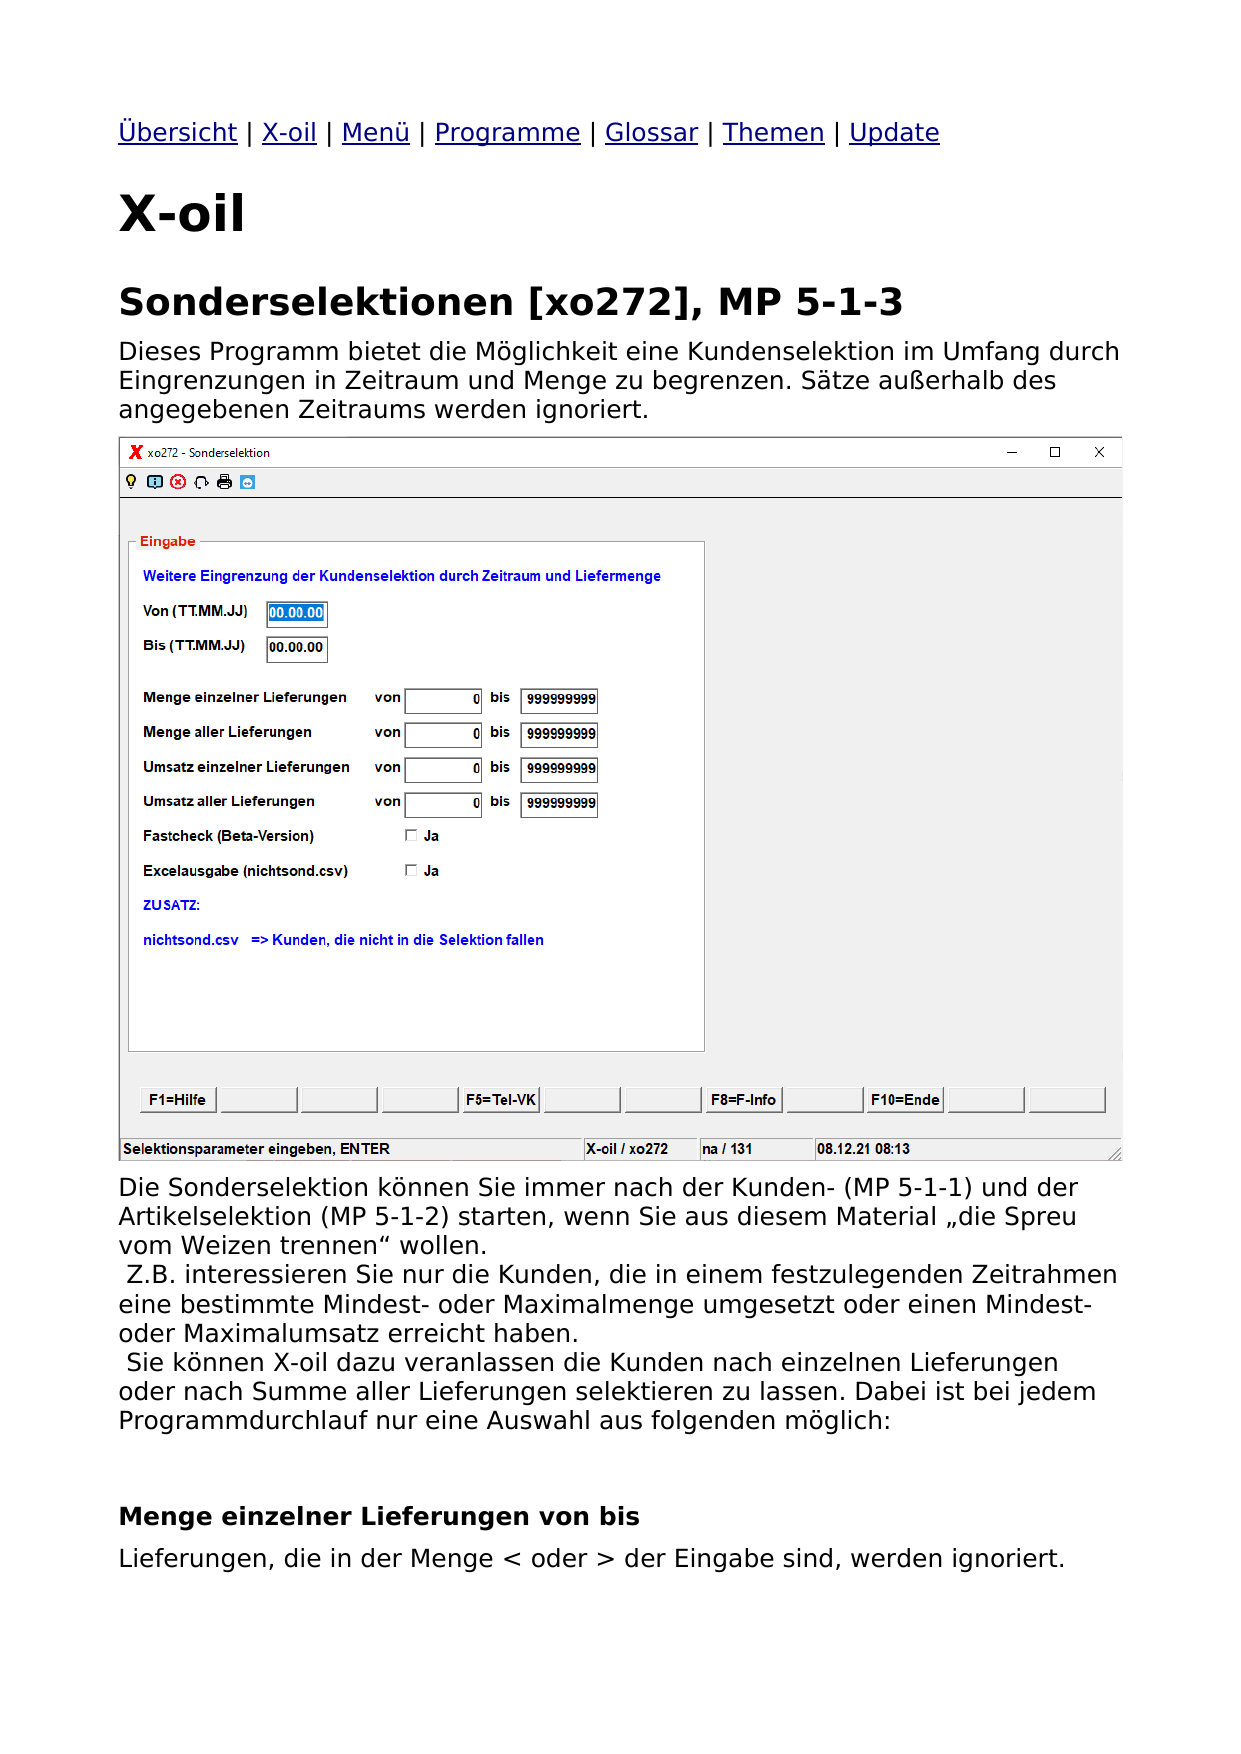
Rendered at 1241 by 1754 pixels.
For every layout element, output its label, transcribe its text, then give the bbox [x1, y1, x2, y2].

text Übersicht | X-oil | Menü | Programme | Glossar | Themen | Update [118, 118, 1122, 147]
picture [118, 436, 1123, 1161]
text Lieferungen, die in der Menge < oder > der Eingabe sind, werden ignoriert. [118, 1544, 1122, 1602]
subtitle Sonderselektionen [xo272], MP 5-1-3 [118, 281, 1122, 324]
text Die Sonderselektion können Sie immer nach der Kunden- (MP 5-1-1) und der Artikelselektion (MP 5-1-2) starten, wenn Sie aus diesem Material „die Spreu vom Weizen trennen“ wollen. Z.B. interessieren Sie nur die Kunden, die in einem festzulegenden Zeitrahmen eine bestimmte Mindest- oder Maximalmenge umgesetzt oder einen Mindest- oder Maximalumsatz erreicht haben. Sie können X-oil dazu veranlassen die Kunden nach einzelnen Lieferungen oder nach Summe aller Lieferungen selektieren zu lassen. Dabei ist bei jedem Programmdurchlauf nur eine Auswahl aus folgenden möglich: [118, 1173, 1122, 1465]
subtitle X-oil [118, 185, 1122, 243]
subtitle Menge einzelner Lieferungen von bis [118, 1502, 1122, 1532]
text Dieses Programm bietet die Möglichkeit eine Kundenselektion im Umfang durch Eingrenzungen in Zeitraum und Menge zu begrenzen. Sätze außerhalb des angegebenen Zeitraums werden ignoriert. [118, 337, 1122, 424]
